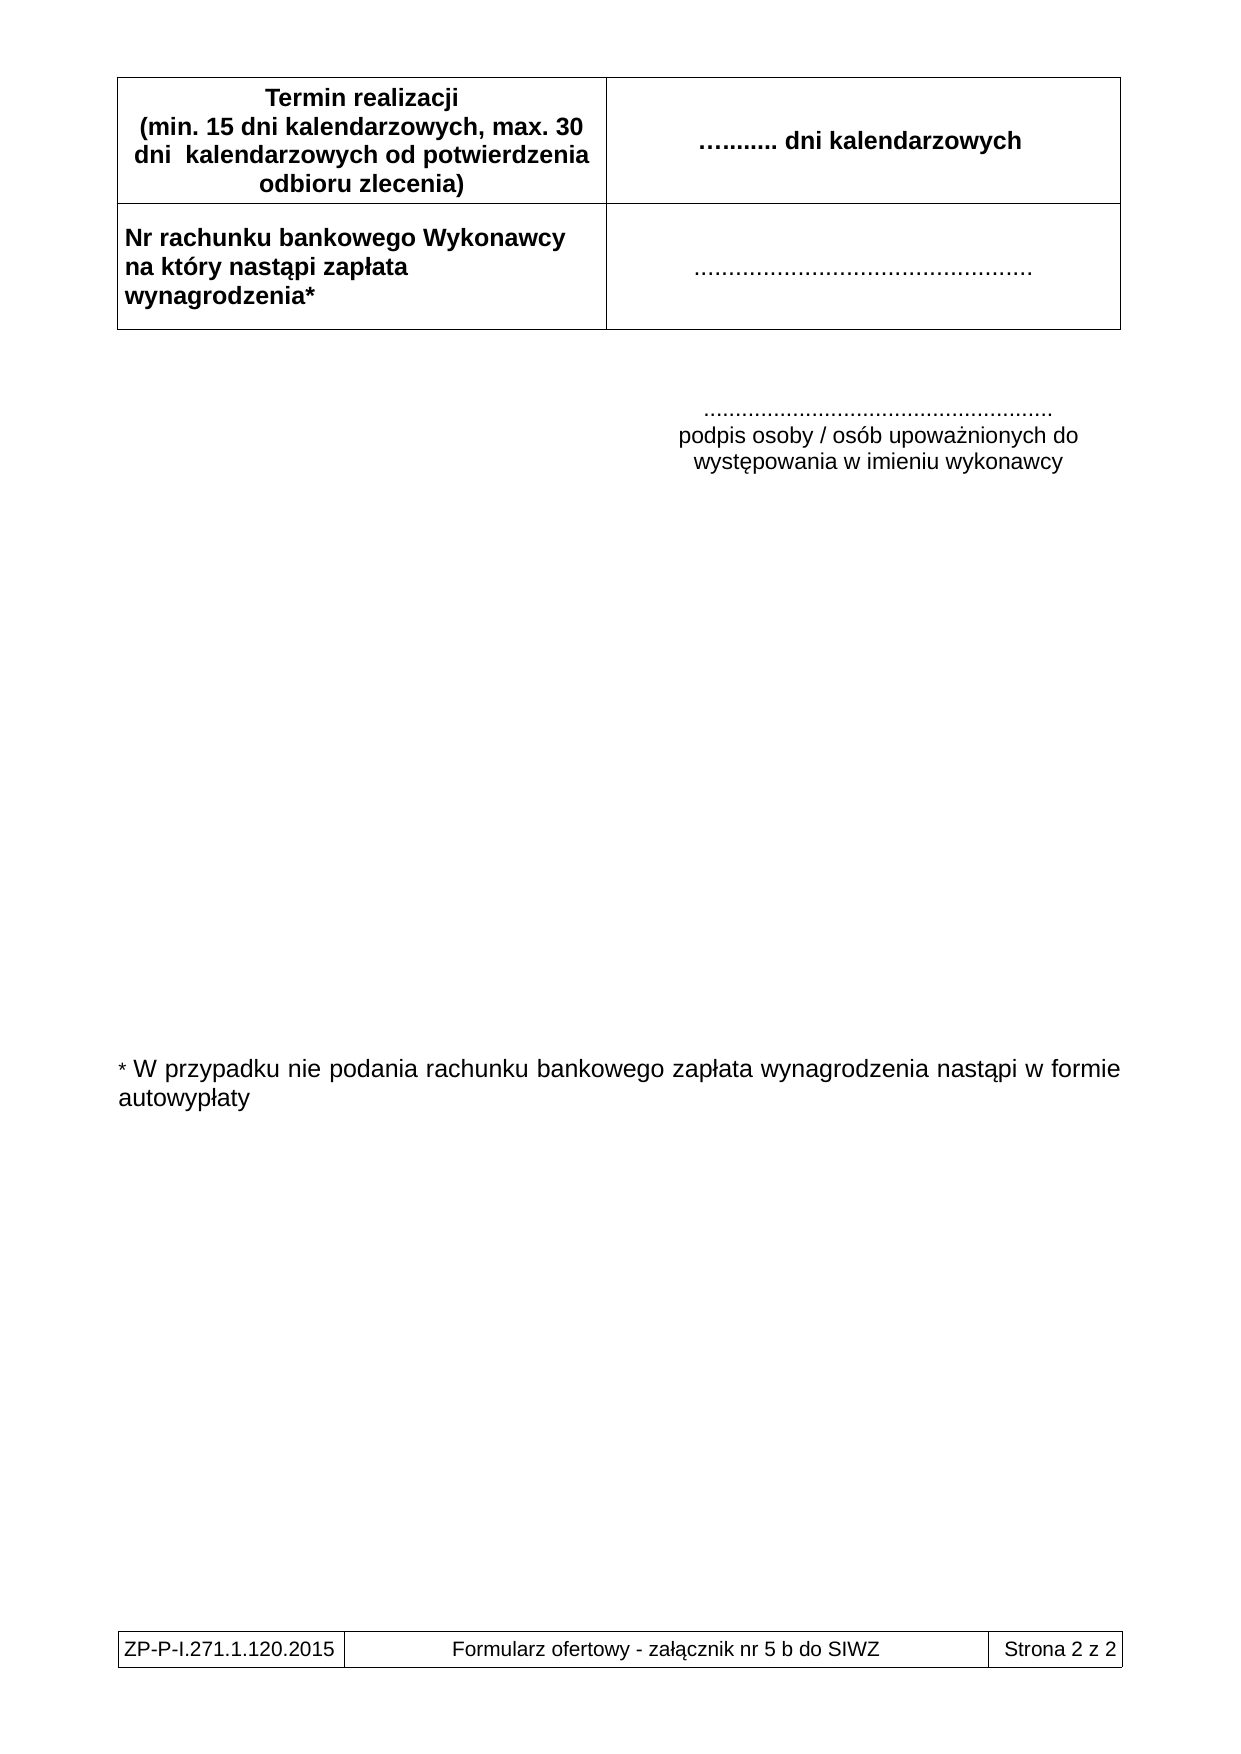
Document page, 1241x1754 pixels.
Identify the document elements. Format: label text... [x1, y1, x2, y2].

text występowania w imieniu wykonawcy [561, 448, 1122, 474]
table_cell Nr rachunku bankowego Wykonawcy na który nastąpi zapłata wynagrodzenia* [118, 204, 606, 329]
table_cell ................................................. [607, 204, 1120, 329]
text podpis osoby / osób upoważnionych do [561, 422, 1122, 448]
table_cell …........ dni kalendarzowych [607, 78, 1120, 203]
table_cell Termin realizacji (min. 15 dni kalendarzowych, max. 30 dni kalendarzowych od potwierdzenia odbioru zlecenia) [118, 78, 606, 203]
text * W przypadku nie podania rachunku bankowego zapłata wynagrodzenia nastąpi w formie autowypłaty [118, 1054, 1122, 1112]
text ....................................................... [561, 395, 1122, 422]
